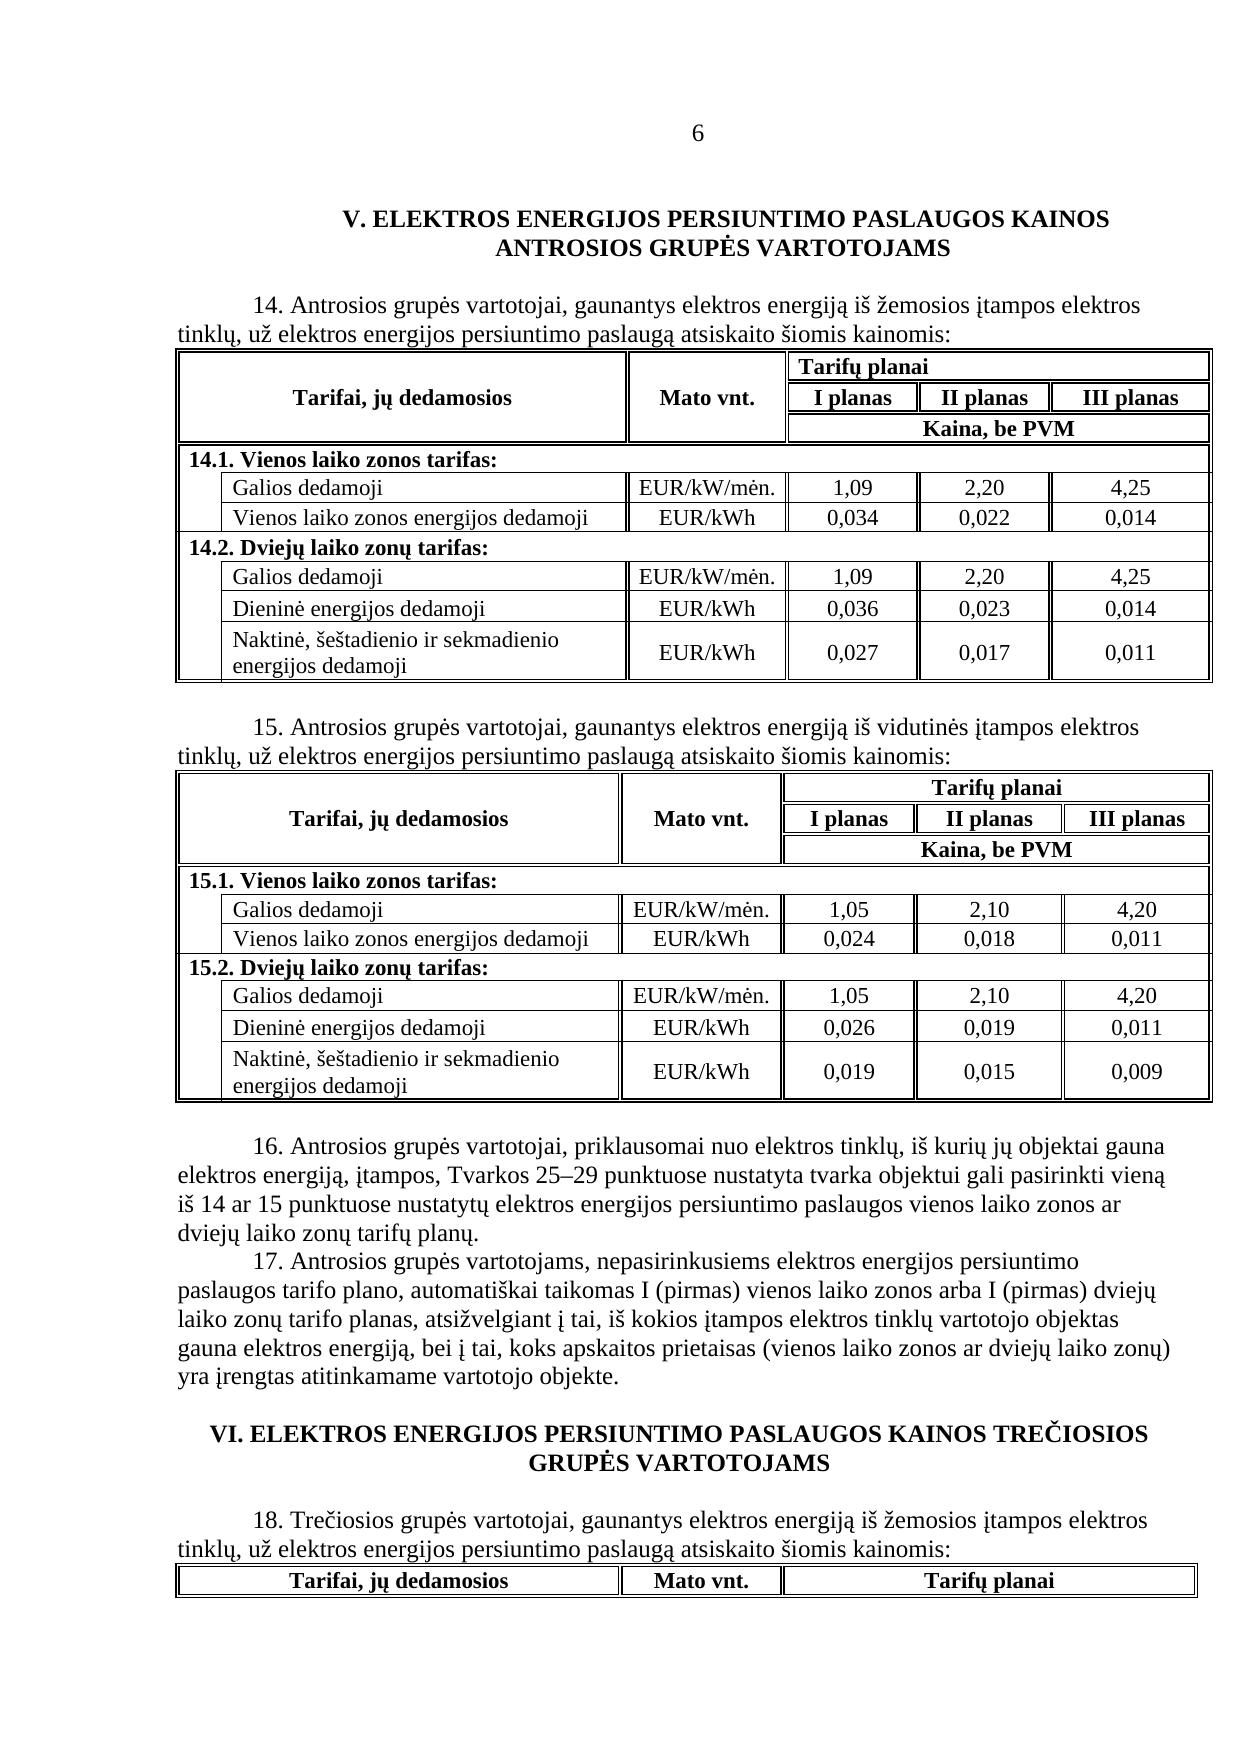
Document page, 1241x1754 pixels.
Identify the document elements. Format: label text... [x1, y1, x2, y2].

table_cell EUR/kWh [630, 503, 785, 531]
table_cell III planas [1053, 384, 1208, 410]
table_cell 2,10 [918, 895, 1061, 923]
table_cell 0,019 [918, 1011, 1061, 1041]
table_cell 0,026 [785, 1011, 913, 1041]
table_cell EUR/kWh [623, 1011, 780, 1041]
text 16. Antrosios grupės vartotojai, priklausomai nuo elektros tinklų, iš kurių jų objektai gauna elektros energiją, įtampos, Tvarkos 25–29 punktuose nustatyta tvarka objektui gali pasirinkti vieną iš 14 ar 15 punktuose nustatytų elektros energijos persiuntimo paslaugos vienos laiko zonos ar dviejų laiko zonų tarifų planų. [177, 1131, 1181, 1246]
table_header Tarifų planai [785, 774, 1208, 801]
table_cell Dieninė energijos dedamoji [222, 1011, 618, 1041]
table_cell Kaina, be PVM [789, 415, 1208, 441]
table_cell Naktinė, šeštadienio ir sekmadienio energijos dedamoji [222, 1042, 618, 1098]
table_cell 4,20 [1065, 895, 1208, 923]
table_cell [180, 561, 221, 679]
table_header Mato vnt. [623, 774, 780, 863]
table_cell Galios dedamoji [222, 562, 625, 590]
table_cell Vienos laiko zonos energijos dedamoji [222, 924, 618, 953]
table_cell EUR/kW/mėn. [630, 562, 785, 590]
table_cell 15.1. Vienos laiko zonos tarifas: [180, 867, 1208, 894]
table_cell 0,011 [1053, 622, 1208, 679]
table_cell III planas [1065, 805, 1208, 832]
table_cell 0,015 [918, 1042, 1061, 1098]
text 14. Antrosios grupės vartotojai, gaunantys elektros energiją iš žemosios įtampos elektros tinklų, už elektros energijos persiuntimo paslaugą atsiskaito šiomis kainomis: [177, 291, 1181, 348]
text 18. Trečiosios grupės vartotojai, gaunantys elektros energiją iš žemosios įtampos elektros tinklų, už elektros energijos persiuntimo paslaugą atsiskaito šiomis kainomis: [177, 1505, 1181, 1563]
table_cell 0,011 [1065, 924, 1208, 953]
table_cell 14.2. Dviejų laiko zonų tarifas: [180, 532, 1208, 561]
table_header Tarifų planai [789, 353, 1208, 379]
table_cell I planas [789, 384, 916, 410]
table_cell 1,09 [789, 562, 916, 590]
table_cell 1,09 [789, 473, 916, 502]
table_cell 4,25 [1053, 473, 1208, 502]
table_cell 0,014 [1053, 591, 1208, 621]
table_cell [180, 980, 221, 1098]
table_cell EUR/kWh [623, 924, 780, 953]
table_cell EUR/kW/mėn. [623, 895, 780, 923]
table_cell EUR/kW/mėn. [630, 473, 785, 502]
table_cell [180, 472, 221, 531]
table_cell II planas [921, 384, 1048, 410]
table_header Tarifų planai [785, 1567, 1194, 1594]
table_cell 1,05 [785, 981, 913, 1009]
table_cell 0,036 [789, 591, 916, 621]
table_cell 0,011 [1065, 1011, 1208, 1041]
text 15. Antrosios grupės vartotojai, gaunantys elektros energiją iš vidutinės įtampos elektros tinklų, už elektros energijos persiuntimo paslaugą atsiskaito šiomis kainomis: [177, 712, 1181, 769]
table_header Tarifai, jų dedamosios [180, 353, 625, 441]
text V. ELEKTROS ENERGIJOS PERSIUNTIMO PASLAUGOS KAINOS ANTROSIOS GRUPĖS VARTOTOJAMS [271, 204, 1181, 262]
table_cell 2,10 [918, 981, 1061, 1009]
table_cell Galios dedamoji [222, 895, 618, 923]
table_cell EUR/kWh [630, 591, 785, 621]
table_cell 0,023 [921, 591, 1048, 621]
table_cell 0,024 [785, 924, 913, 953]
table_cell 0,017 [921, 622, 1048, 679]
table_cell 14.1. Vienos laiko zonos tarifas: [180, 446, 1208, 472]
text VI. ELEKTROS ENERGIJOS PERSIUNTIMO PASLAUGOS KAINOS TREČIOSIOS GRUPĖS VARTOTOJAMS [177, 1419, 1181, 1476]
table_cell 4,25 [1053, 562, 1208, 590]
table_cell 15.2. Dviejų laiko zonų tarifas: [180, 954, 1208, 980]
table_header Mato vnt. [630, 353, 785, 441]
table_cell Galios dedamoji [222, 473, 625, 502]
table_cell 0,018 [918, 924, 1061, 953]
table_header Tarifai, jų dedamosios [180, 774, 618, 863]
table_cell I planas [785, 805, 913, 832]
table_cell 4,20 [1065, 981, 1208, 1009]
table_header Tarifai, jų dedamosios [180, 1567, 618, 1594]
table_cell Galios dedamoji [222, 981, 618, 1009]
table_cell 0,022 [921, 503, 1048, 531]
table_cell EUR/kW/mėn. [623, 981, 780, 1009]
table_cell Kaina, be PVM [785, 836, 1208, 863]
table_cell 0,027 [789, 622, 916, 679]
table_cell 2,20 [921, 473, 1048, 502]
table_cell 0,034 [789, 503, 916, 531]
table_header Mato vnt. [623, 1567, 780, 1594]
table_cell 2,20 [921, 562, 1048, 590]
table_cell Vienos laiko zonos energijos dedamoji [222, 503, 625, 531]
table_cell Naktinė, šeštadienio ir sekmadienio energijos dedamoji [222, 622, 625, 679]
table_cell II planas [918, 805, 1061, 832]
table_cell Dieninė energijos dedamoji [222, 591, 625, 621]
table_cell 0,009 [1065, 1042, 1208, 1098]
table_cell EUR/kWh [630, 622, 785, 679]
table_cell EUR/kWh [623, 1042, 780, 1098]
table_cell 0,019 [785, 1042, 913, 1098]
table_cell [180, 894, 221, 953]
table_cell 0,014 [1053, 503, 1208, 531]
text 17. Antrosios grupės vartotojams, nepasirinkusiems elektros energijos persiuntimo paslaugos tarifo plano, automatiškai taikomas I (pirmas) vienos laiko zonos arba I (pirmas) dviejų laiko zonų tarifo planas, atsižvelgiant į tai, iš kokios įtampos elektros tinklų vartotojo objektas gauna elektros energiją, bei į tai, koks apskaitos prietaisas (vienos laiko zonos ar dviejų laiko zonų) yra įrengtas atitinkamame vartotojo objekte. [177, 1246, 1181, 1390]
table_cell 1,05 [785, 895, 913, 923]
